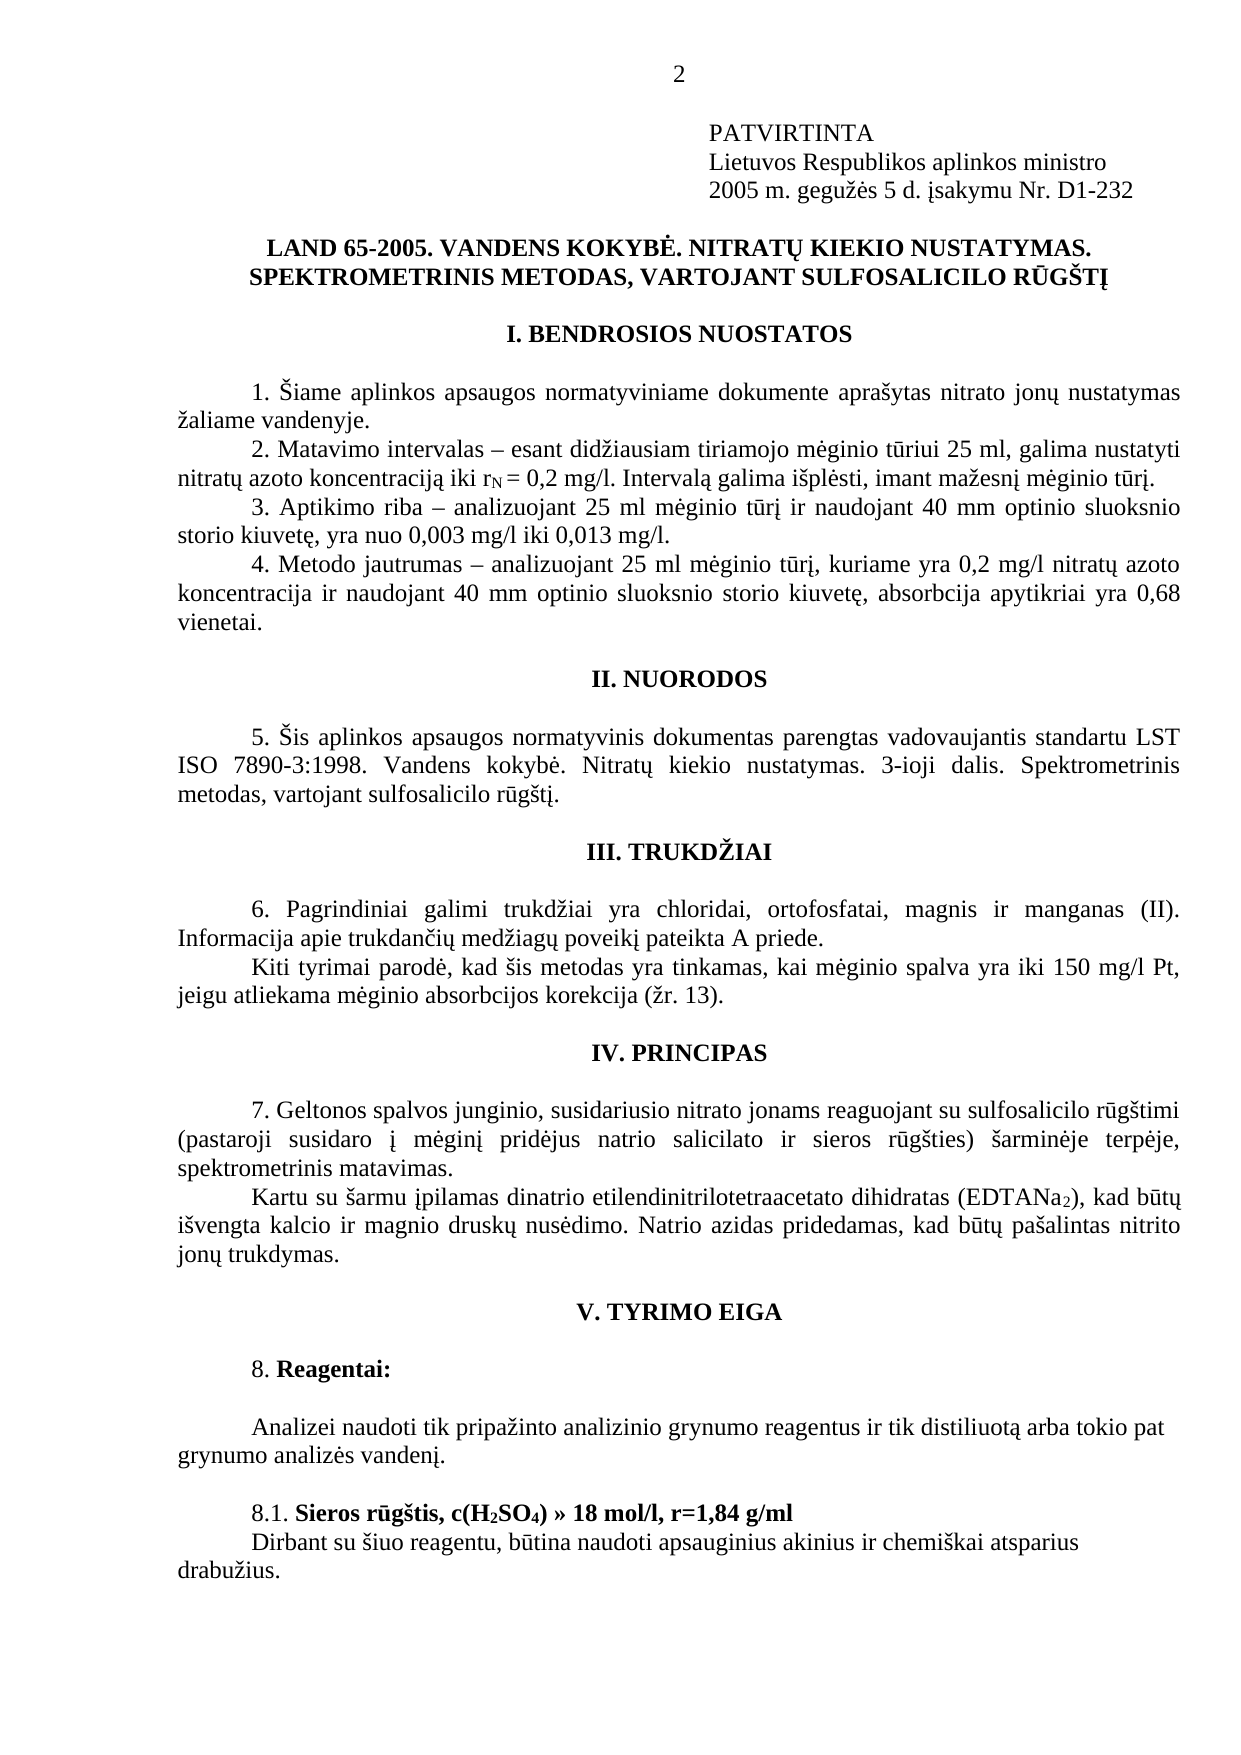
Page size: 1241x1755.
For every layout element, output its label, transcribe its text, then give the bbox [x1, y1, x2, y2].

text IV. Principas [177, 1038, 1181, 1067]
text 4. Metodo jautrumas – analizuojant 25 ml mėginio tūrį, kuriame yra 0,2 mg/l nitratų azoto koncentracija ir naudojant 40 mm optinio sluoksnio storio kiuvetę, absorbcija apytikriai yra 0,68 vienetai. [177, 549, 1181, 636]
text 2005 m. gegužės 5 d. įsakymu Nr. D1-232 [177, 176, 1181, 204]
text 3. Aptikimo riba – analizuojant 25 ml mėginio tūrį ir naudojant 40 mm optinio sluoksnio storio kiuvetę, yra nuo 0,003 mg/l iki 0,013 mg/l. [177, 492, 1181, 549]
text 6. Pagrindiniai galimi trukdžiai yra chloridai, ortofosfatai, magnis ir manganas (II). Informacija apie trukdančių medžiagų poveikį pateikta A priede. [177, 894, 1181, 952]
text V. TYRIMO EIGA [177, 1297, 1181, 1326]
text Analizei naudoti tik pripažinto analizinio grynumo reagentus ir tik distiliuotą arba tokio pat grynumo analizės vandenį. [177, 1412, 1181, 1469]
text Lietuvos Respublikos aplinkos ministro [177, 147, 1181, 176]
text 2. Matavimo intervalas – esant didžiausiam tiriamojo mėginio tūriui 25 ml, galima nustatyti nitratų azoto koncentraciją iki rN = 0,2 mg/l. Intervalą galima išplėsti, imant mažesnį mėginio tūrį. [177, 434, 1181, 492]
text 7. Geltonos spalvos junginio, susidariusio nitrato jonams reaguojant su sulfosalicilo rūgštimi (pastaroji susidaro į mėginį pridėjus natrio salicilato ir sieros rūgšties) šarminėje terpėje, spektrometrinis matavimas. [177, 1096, 1181, 1182]
text II. NUORODOS [177, 664, 1181, 693]
text Dirbant su šiuo reagentu, būtina naudoti apsauginius akinius ir chemiškai atsparius drabužius. [177, 1527, 1181, 1584]
text LAND 65-2005. VANDENS KOKYBĖ. NITRATŲ KIEKIO NUSTATYMAS. SPEKTROMETRINIS METODAS, VARTOJANT SULFOSALICILO RŪGŠTĮ [177, 233, 1181, 291]
text 5. Šis aplinkos apsaugos normatyvinis dokumentas parengtas vadovaujantis standartu LST ISO 7890-3:1998. Vandens kokybė. Nitratų kiekio nustatymas. 3-ioji dalis. Spektrometrinis metodas, vartojant sulfosalicilo rūgštį. [177, 722, 1181, 808]
text III. Trukdžiai [177, 837, 1181, 866]
text Kiti tyrimai parodė, kad šis metodas yra tinkamas, kai mėginio spalva yra iki 150 mg/l Pt, jeigu atliekama mėginio absorbcijos korekcija (žr. 13). [177, 952, 1181, 1009]
text 8. Reagentai: [177, 1354, 1181, 1383]
text PATVIRTINTA [177, 118, 1181, 147]
text Kartu su šarmu įpilamas dinatrio etilendinitrilotetraacetato dihidratas (EDTANa2), kad būtų išvengta kalcio ir magnio druskų nusėdimo. Natrio azidas pridedamas, kad būtų pašalintas nitrito jonų trukdymas. [177, 1182, 1181, 1268]
text 8.1. Sieros rūgštis, c(H2SO4) » 18 mol/l, r=1,84 g/ml [177, 1498, 1181, 1527]
text 1. Šiame aplinkos apsaugos normatyviniame dokumente aprašytas nitrato jonų nustatymas žaliame vandenyje. [177, 377, 1181, 434]
text I. BENDROSIOS NUOSTATOS [177, 319, 1181, 348]
